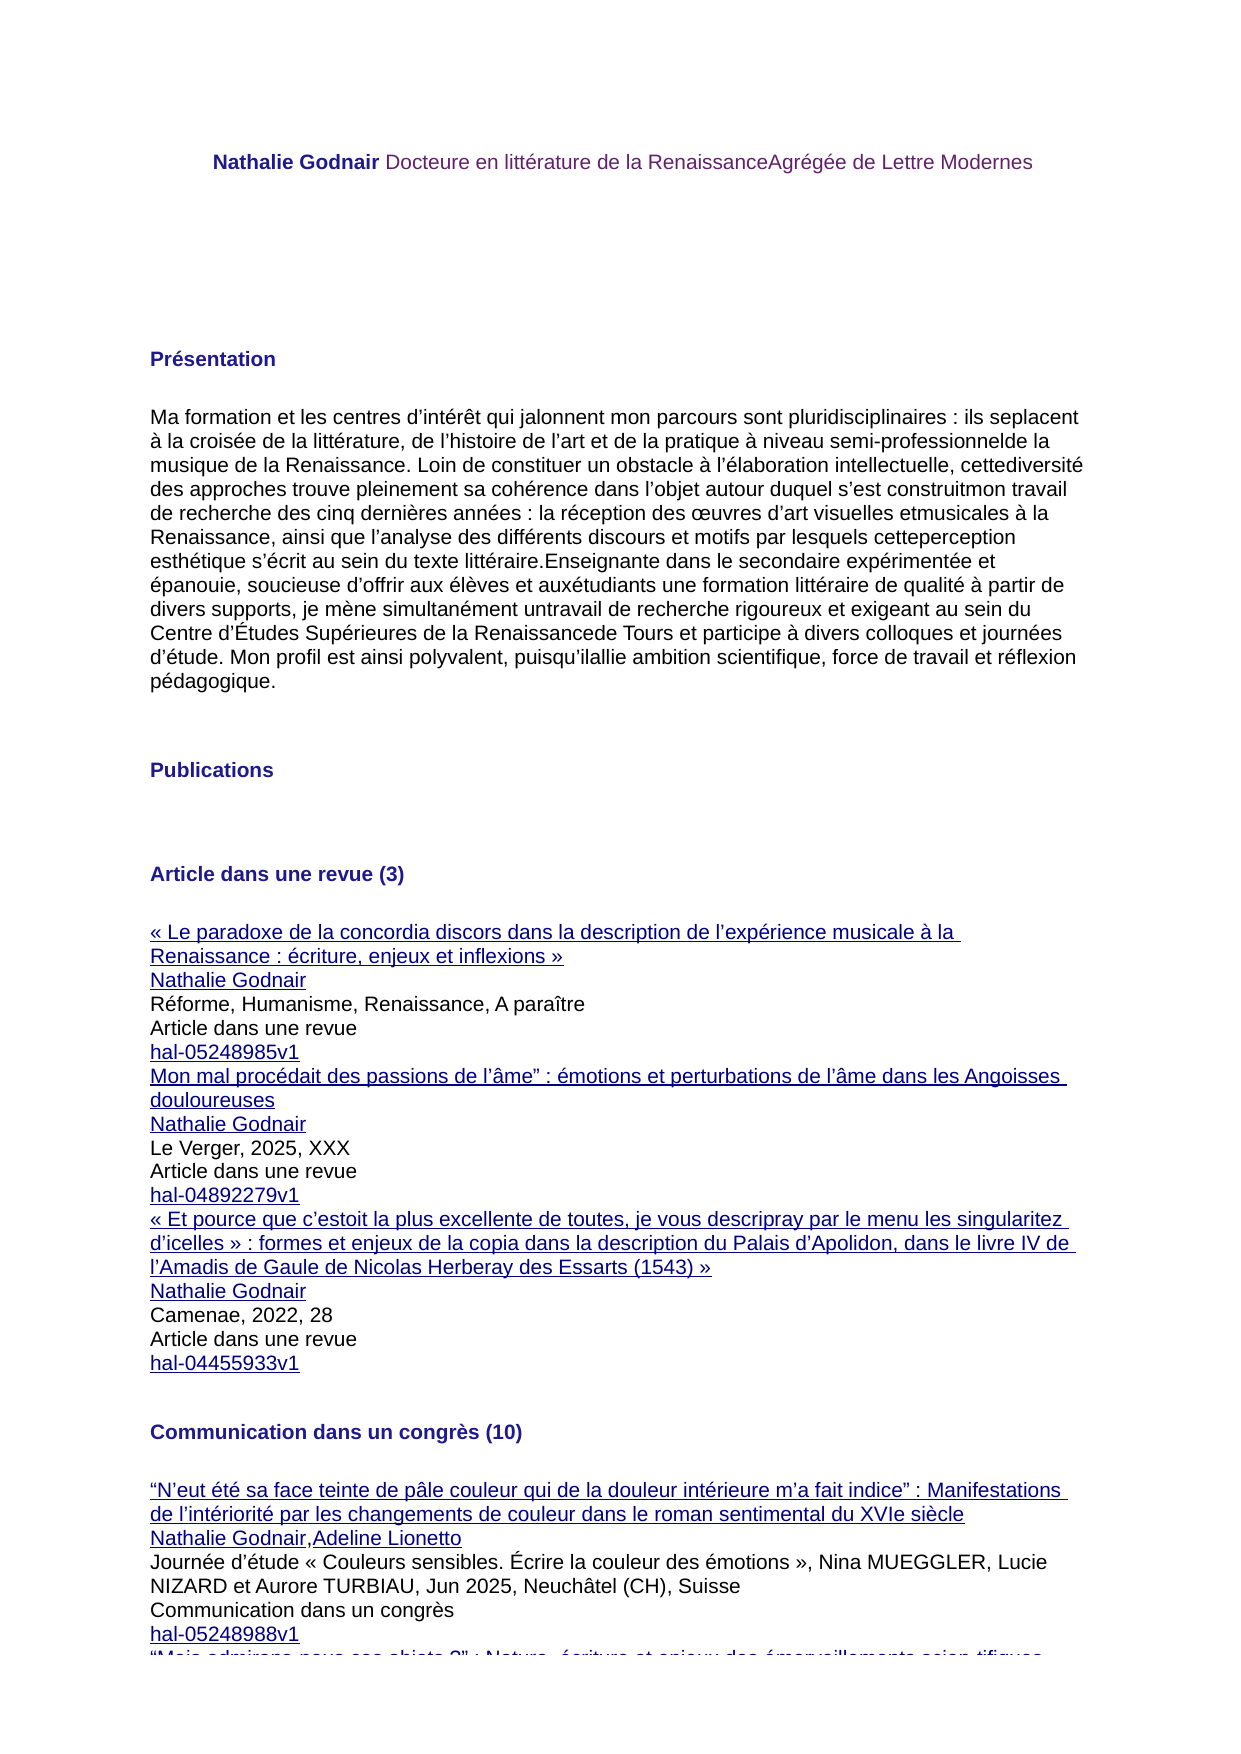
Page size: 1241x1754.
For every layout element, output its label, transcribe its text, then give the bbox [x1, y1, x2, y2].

subtitle Publications [150, 758, 1090, 782]
subtitle Nathalie Godnair Docteure en littérature de la RenaissanceAgrégée de Lettre Modernes [150, 150, 1090, 174]
subtitle Article dans une revue (3) [150, 861, 1090, 885]
table_cell “Mais admirons-nous ces objets ?” : Nature, écriture et enjeux des émerveillements scien-tifiques dans le Cabinet de Minerve (1596) de François Béroalde de Verville » Nathalie Godnair Colloque international « De l’hydre à la chenille. Émerveillements savants (XVIe-XVIIIe siècles), Myriam MARRACHE-GOURAUD et Antonia ZAGAME, May 2025, Poitiers, France Communication dans un congrès hal-05248992v1 [150, 1646, 1090, 1655]
text Ma formation et les centres d’intérêt qui jalonnent mon parcours sont pluridisciplinaires : ils seplacent à la croisée de la littérature, de l’histoire de l’art et de la pratique à niveau semi-professionnelde la musique de la Renaissance. Loin de constituer un obstacle à l’élaboration intellectuelle, cettediversité des approches trouve pleinement sa cohérence dans l’objet autour duquel s’est construitmon travail de recherche des cinq dernières années : la réception des œuvres d’art visuelles etmusicales à la Renaissance, ainsi que l’analyse des différents discours et motifs par lesquels cetteperception esthétique s’écrit au sein du texte littéraire.Enseignante dans le secondaire expérimentée et épanouie, soucieuse d’offrir aux élèves et auxétudiants une formation littéraire de qualité à partir de divers supports, je mène simultanément untravail de recherche rigoureux et exigeant au sein du Centre d’Études Supérieures de la Renaissancede Tours et participe à divers colloques et journées d’étude. Mon profil est ainsi polyvalent, puisqu’ilallie ambition scientifique, force de travail et réflexion pédagogique. [150, 405, 1090, 693]
subtitle Communication dans un congrès (10) [150, 1420, 1090, 1444]
table_header « Le paradoxe de la concordia discors dans la description de l’expérience musicale à la Renaissance : écriture, enjeux et inflexions » Nathalie Godnair Réforme, Humanisme, Renaissance, A paraître Article dans une revue hal-05248985v1 [150, 920, 1090, 1063]
table_cell Mon mal procédait des passions de l’âme” : émotions et perturbations de l’âme dans les Angoisses douloureuses Nathalie Godnair Le Verger, 2025, XXX Article dans une revue hal-04892279v1 [150, 1064, 1090, 1207]
subtitle Présentation [150, 347, 1090, 371]
table_header “N’eut été sa face teinte de pâle couleur qui de la douleur intérieure m’a fait indice” : Manifestations de l’intériorité par les changements de couleur dans le roman sentimental du XVIe siècle Nathalie Godnair,Adeline Lionetto Journée d’étude « Couleurs sensibles. Écrire la couleur des émotions », Nina MUEGGLER, Lucie NIZARD et Aurore TURBIAU, Jun 2025, Neuchâtel (CH), Suisse Communication dans un congrès hal-05248988v1 [150, 1478, 1090, 1646]
table_cell « Et pource que c’estoit la plus excellente de toutes, je vous descripray par le menu les singularitez d’icelles » : formes et enjeux de la copia dans la description du Palais d’Apolidon, dans le livre IV de l’Amadis de Gaule de Nicolas Herberay des Essarts (1543) » Nathalie Godnair Camenae, 2022, 28 Article dans une revue hal-04455933v1 [150, 1207, 1090, 1375]
